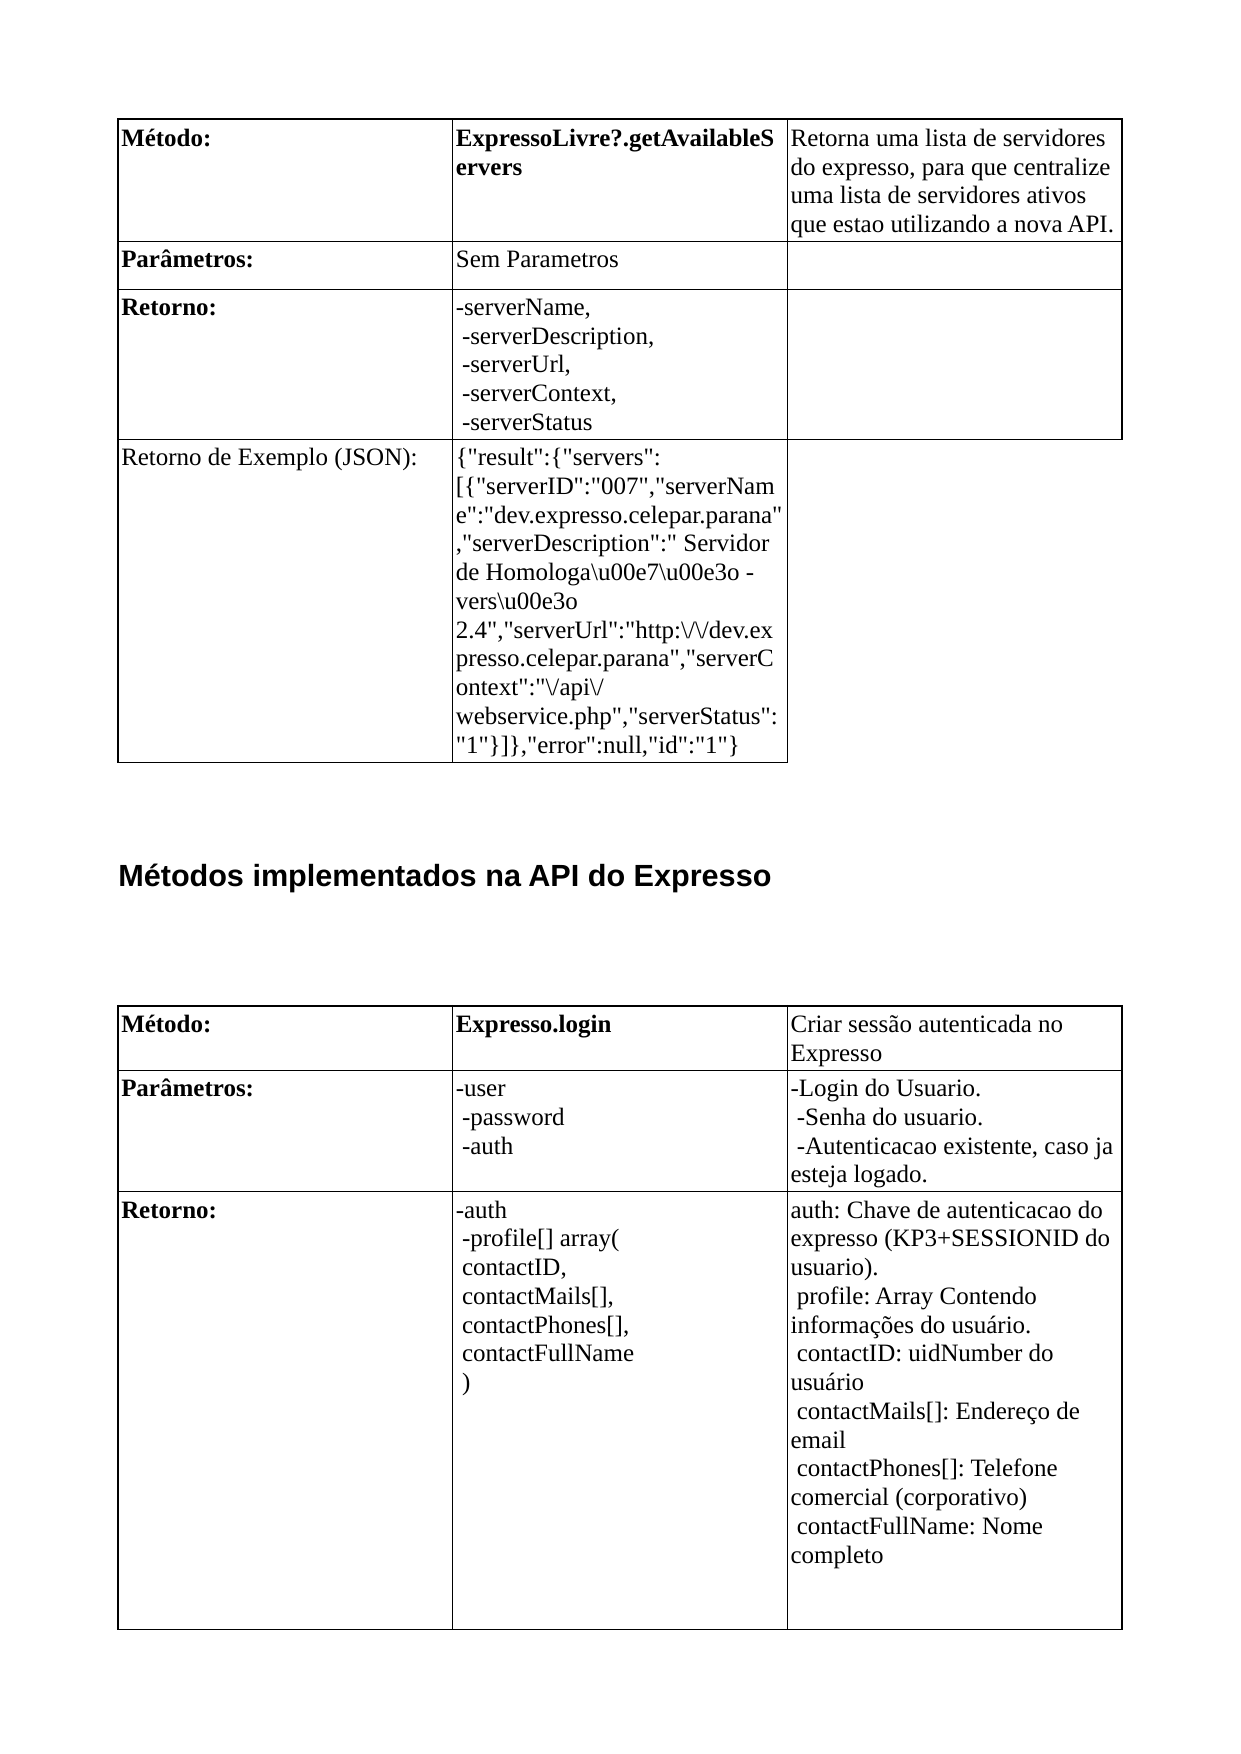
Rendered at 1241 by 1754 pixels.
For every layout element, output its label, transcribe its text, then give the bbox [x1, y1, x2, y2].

table_cell -user -password -auth [453, 1071, 787, 1191]
table_header Método: [119, 1007, 452, 1070]
table_cell Parâmetros: [119, 242, 452, 288]
table_header Retorna uma lista de servidores do expresso, para que centralize uma lista de servidores ativos que estao utilizando a nova API. [788, 120, 1121, 241]
table_cell [788, 290, 1121, 439]
table_cell Retorno: [119, 290, 452, 439]
table_cell -auth -profile[] array( contactID, contactMails[], contactPhones[], contactFullName ) [453, 1192, 787, 1629]
table_header Criar sessão autenticada no Expresso [788, 1007, 1121, 1070]
table_cell auth: Chave de autenticacao do expresso (KP3+SESSIONID do usuario). profile: Array Contendo informações do usuário. contactID: uidNumber do usuário contactMails[]: Endereço de email contactPhones[]: Telefone comercial (corporativo) contactFullName: Nome completo [788, 1192, 1121, 1629]
subtitle Métodos implementados na API do Expresso [118, 858, 1122, 893]
table_cell -Login do Usuario. -Senha do usuario. -Autenticacao existente, caso ja esteja logado. [788, 1071, 1121, 1191]
table_header Expresso.login [453, 1007, 787, 1070]
table_cell {"result":{"servers":[{"serverID":"007","serverName":"dev.expresso.celepar.parana","serverDescription":" Servidor de Homologa\u00e7\u00e3o - vers\u00e3o 2.4","serverUrl":"http:\/\/dev.expresso.celepar.parana","serverContext":"\/api\/webservice.php","serverStatus":"1"}]},"error":null,"id":"1"} [453, 440, 787, 761]
table_header ExpressoLivre?.getAvailableServers [453, 120, 787, 241]
table_cell [788, 242, 1121, 288]
table_cell Retorno de Exemplo (JSON): [119, 440, 452, 761]
table_header Método: [119, 120, 452, 241]
table_cell Retorno: [119, 1192, 452, 1629]
table_cell Sem Parametros [453, 242, 787, 288]
table_cell Parâmetros: [119, 1071, 452, 1191]
table_cell -serverName, -serverDescription, -serverUrl, -serverContext, -serverStatus [453, 290, 787, 439]
